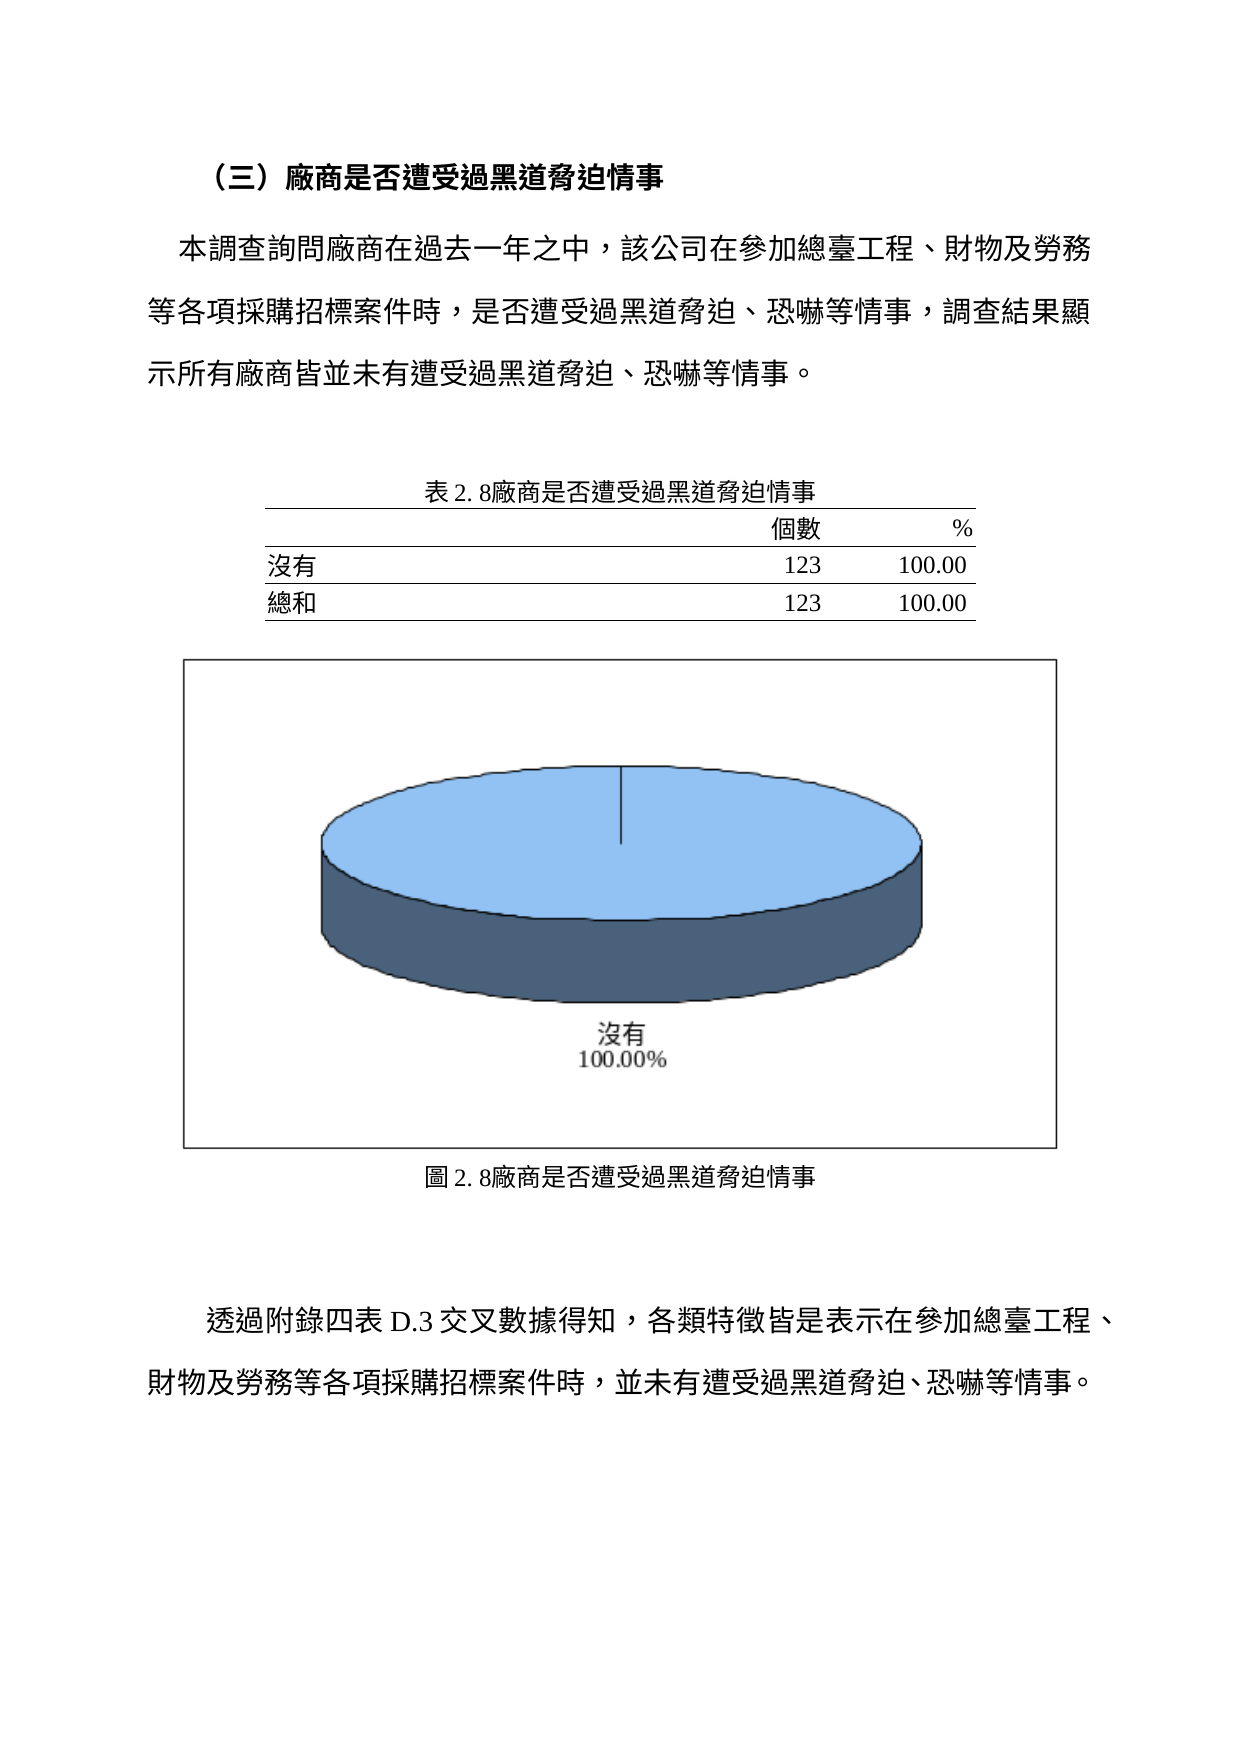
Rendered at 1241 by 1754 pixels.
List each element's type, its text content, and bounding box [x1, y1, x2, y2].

table_header % [824, 509, 976, 546]
table_cell 沒有 [265, 547, 672, 583]
table_header 個數 [673, 509, 824, 546]
text 圖2. 8廠商是否遭受過黑道脅迫情事 [148, 1157, 1092, 1194]
table_header [265, 509, 672, 546]
table_cell 123 [673, 584, 824, 620]
text 透過附錄四表D.3交叉數據得知，各類特徵皆是表示在參加總臺工程、財物及勞務等各項採購招標案件時，並未有遭受過黑道脅迫、恐嚇等情事。 [148, 1281, 1092, 1406]
table_cell 100.00 [824, 547, 976, 583]
table_cell 總和 [265, 584, 672, 620]
text 表2. 8廠商是否遭受過黑道脅迫情事 [148, 472, 1092, 508]
text 本調查詢問廠商在過去一年之中，該公司在參加總臺工程、財物及勞務等各項採購招標案件時，是否遭受過黑道脅迫、恐嚇等情事，調查結果顯示所有廠商皆並未有遭受過黑道脅迫、恐嚇等情事。 [148, 209, 1092, 397]
subtitle （三）廠商是否遭受過黑道脅迫情事 [198, 155, 1092, 197]
table_cell 123 [673, 547, 824, 583]
table_cell 100.00 [824, 584, 976, 620]
